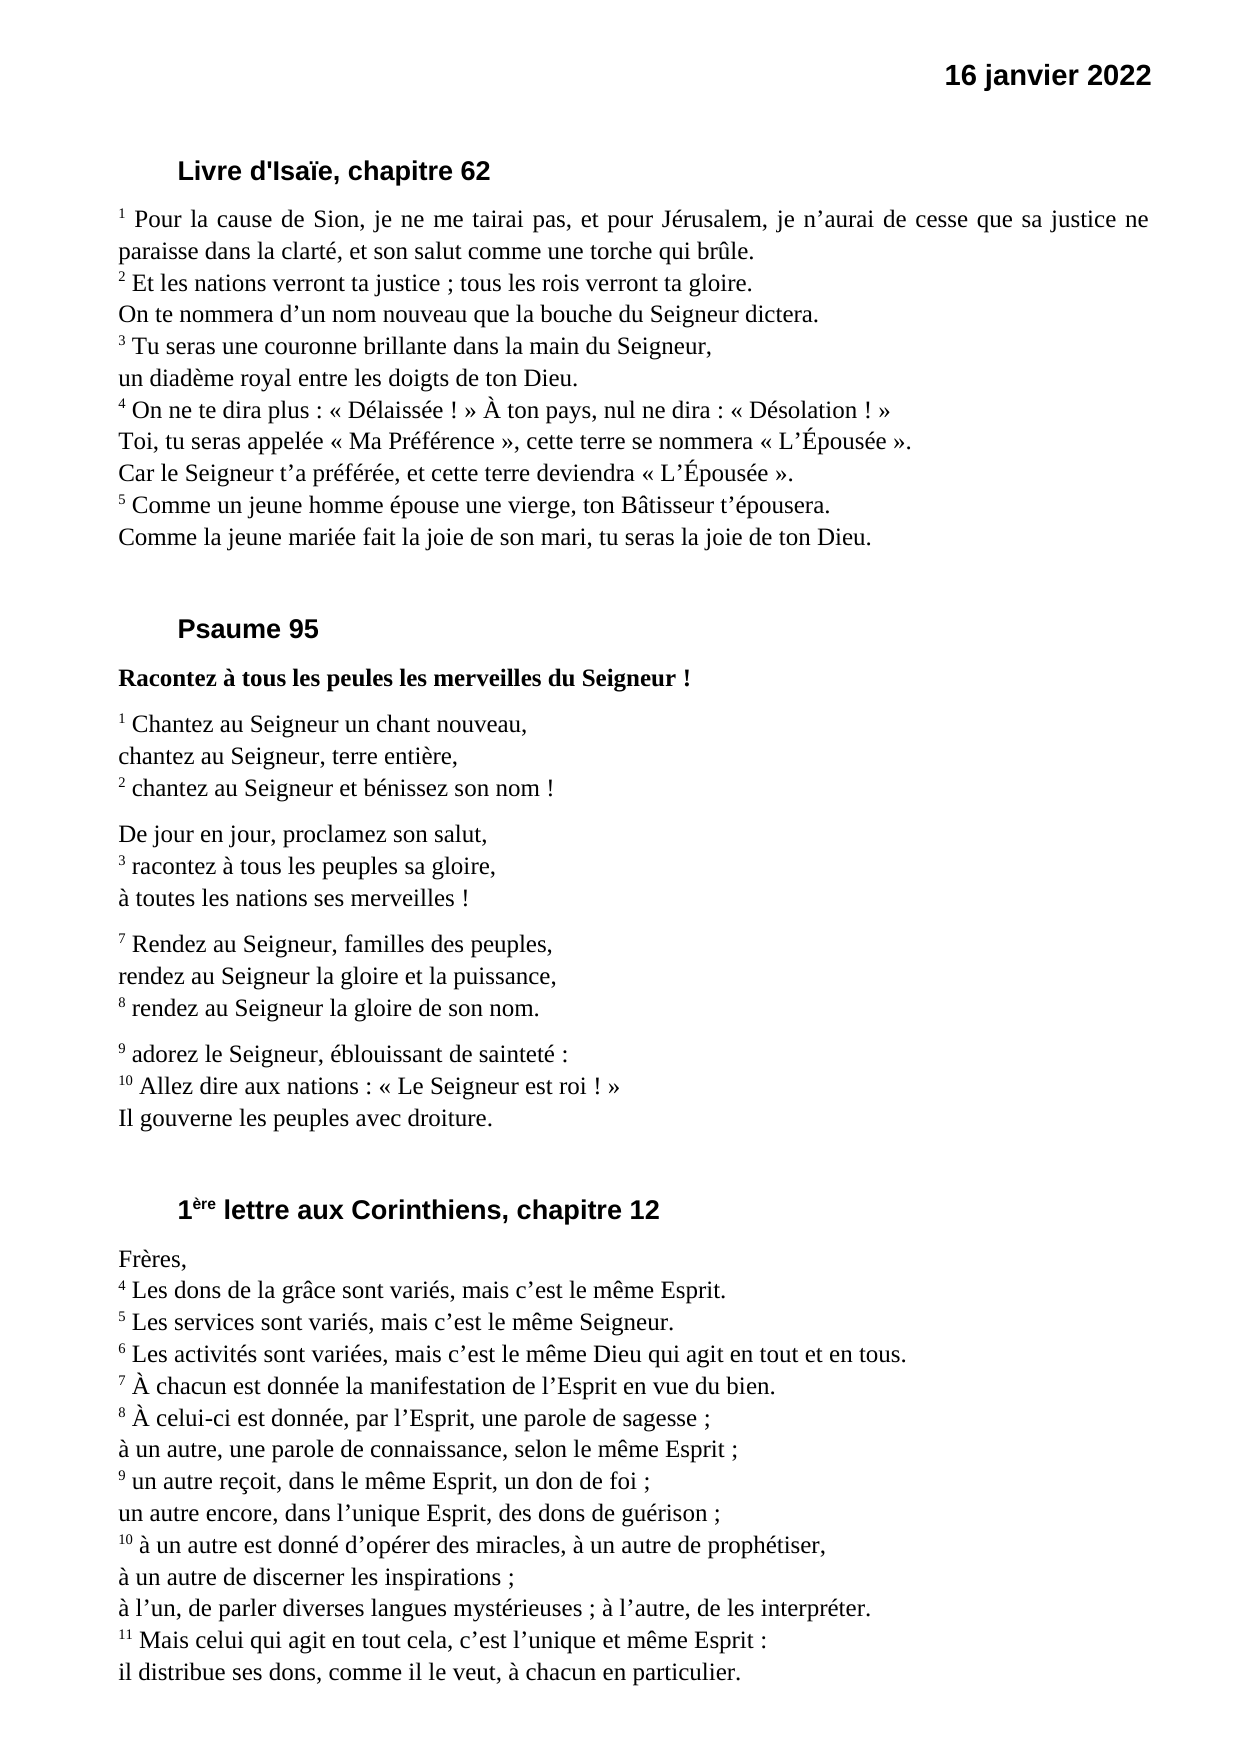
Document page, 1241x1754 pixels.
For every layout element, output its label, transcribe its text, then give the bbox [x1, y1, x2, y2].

text à un autre, une parole de connaissance, selon le même Esprit ; [118, 1436, 1152, 1463]
text 1 Chantez au Seigneur un chant nouveau, [118, 710, 1152, 738]
subtitle 1ère lettre aux Corinthiens, chapitre 12 [177, 1195, 1152, 1226]
text Il gouverne les peuples avec droiture. [118, 1104, 1152, 1132]
text 10 à un autre est donné d’opérer des miracles, à un autre de prophétiser, [118, 1531, 1152, 1558]
text On te nommera d’un nom nouveau que la bouche du Seigneur dictera. [118, 300, 1152, 328]
text 3 Tu seras une couronne brillante dans la main du Seigneur, [118, 332, 1152, 360]
text 3 racontez à tous les peuples sa gloire, [118, 852, 1152, 880]
text 2 Et les nations verront ta justice ; tous les rois verront ta gloire. [118, 269, 1152, 296]
text 6 Les activités sont variées, mais c’est le même Dieu qui agit en tout et en tous. [118, 1340, 1152, 1368]
text 11 Mais celui qui agit en tout cela, c’est l’unique et même Esprit : [118, 1626, 1152, 1654]
text rendez au Seigneur la gloire et la puissance, [118, 962, 1152, 990]
text Car le Seigneur t’a préférée, et cette terre deviendra « L’Épousée ». [118, 459, 1152, 487]
text De jour en jour, proclamez son salut, [118, 820, 1152, 848]
text chantez au Seigneur, terre entière, [118, 742, 1152, 770]
text Frères, [118, 1245, 1152, 1273]
text Comme la jeune mariée fait la joie de son mari, tu seras la joie de ton Dieu. [118, 523, 1152, 551]
text à l’un, de parler diverses langues mystérieuses ; à l’autre, de les interpréter. [118, 1594, 1152, 1622]
text Racontez à tous les peules les merveilles du Seigneur ! [118, 664, 1152, 691]
subtitle Psaume 95 [177, 614, 1152, 644]
text Toi, tu seras appelée « Ma Préférence », cette terre se nommera « L’Épousée ». [118, 427, 1152, 455]
text 4 On ne te dira plus : « Délaissée ! » À ton pays, nul ne dira : « Désolation ! » [118, 396, 1152, 423]
text 8 rendez au Seigneur la gloire de son nom. [118, 994, 1152, 1022]
text un autre encore, dans l’unique Esprit, des dons de guérison ; [118, 1499, 1152, 1527]
subtitle Livre d'Isaïe, chapitre 62 [177, 156, 1152, 186]
text 10 Allez dire aux nations : « Le Seigneur est roi ! » [118, 1072, 1152, 1100]
text à un autre de discerner les inspirations ; [118, 1563, 1152, 1590]
text 5 Les services sont variés, mais c’est le même Seigneur. [118, 1308, 1152, 1336]
text 5 Comme un jeune homme épouse une vierge, ton Bâtisseur t’épousera. [118, 491, 1152, 519]
text 9 adorez le Seigneur, éblouissant de sainteté : [118, 1041, 1152, 1068]
text il distribue ses dons, comme il le veut, à chacun en particulier. [118, 1658, 1152, 1686]
text 8 À celui-ci est donnée, par l’Esprit, une parole de sagesse ; [118, 1404, 1152, 1431]
text un diadème royal entre les doigts de ton Dieu. [118, 364, 1152, 392]
text à toutes les nations ses merveilles ! [118, 884, 1152, 912]
text 1 Pour la cause de Sion, je ne me tairai pas, et pour Jérusalem, je n’aurai de cesse que sa justice ne paraisse dans la clarté, et son salut comme une torche qui brûle. [118, 205, 1152, 264]
text 2 chantez au Seigneur et bénissez son nom ! [118, 774, 1152, 801]
text 7 À chacun est donnée la manifestation de l’Esprit en vue du bien. [118, 1372, 1152, 1400]
text 4 Les dons de la grâce sont variés, mais c’est le même Esprit. [118, 1277, 1152, 1304]
text 9 un autre reçoit, dans le même Esprit, un don de foi ; [118, 1467, 1152, 1495]
subtitle 16 janvier 2022 [118, 59, 1152, 92]
text 7 Rendez au Seigneur, familles des peuples, [118, 930, 1152, 958]
